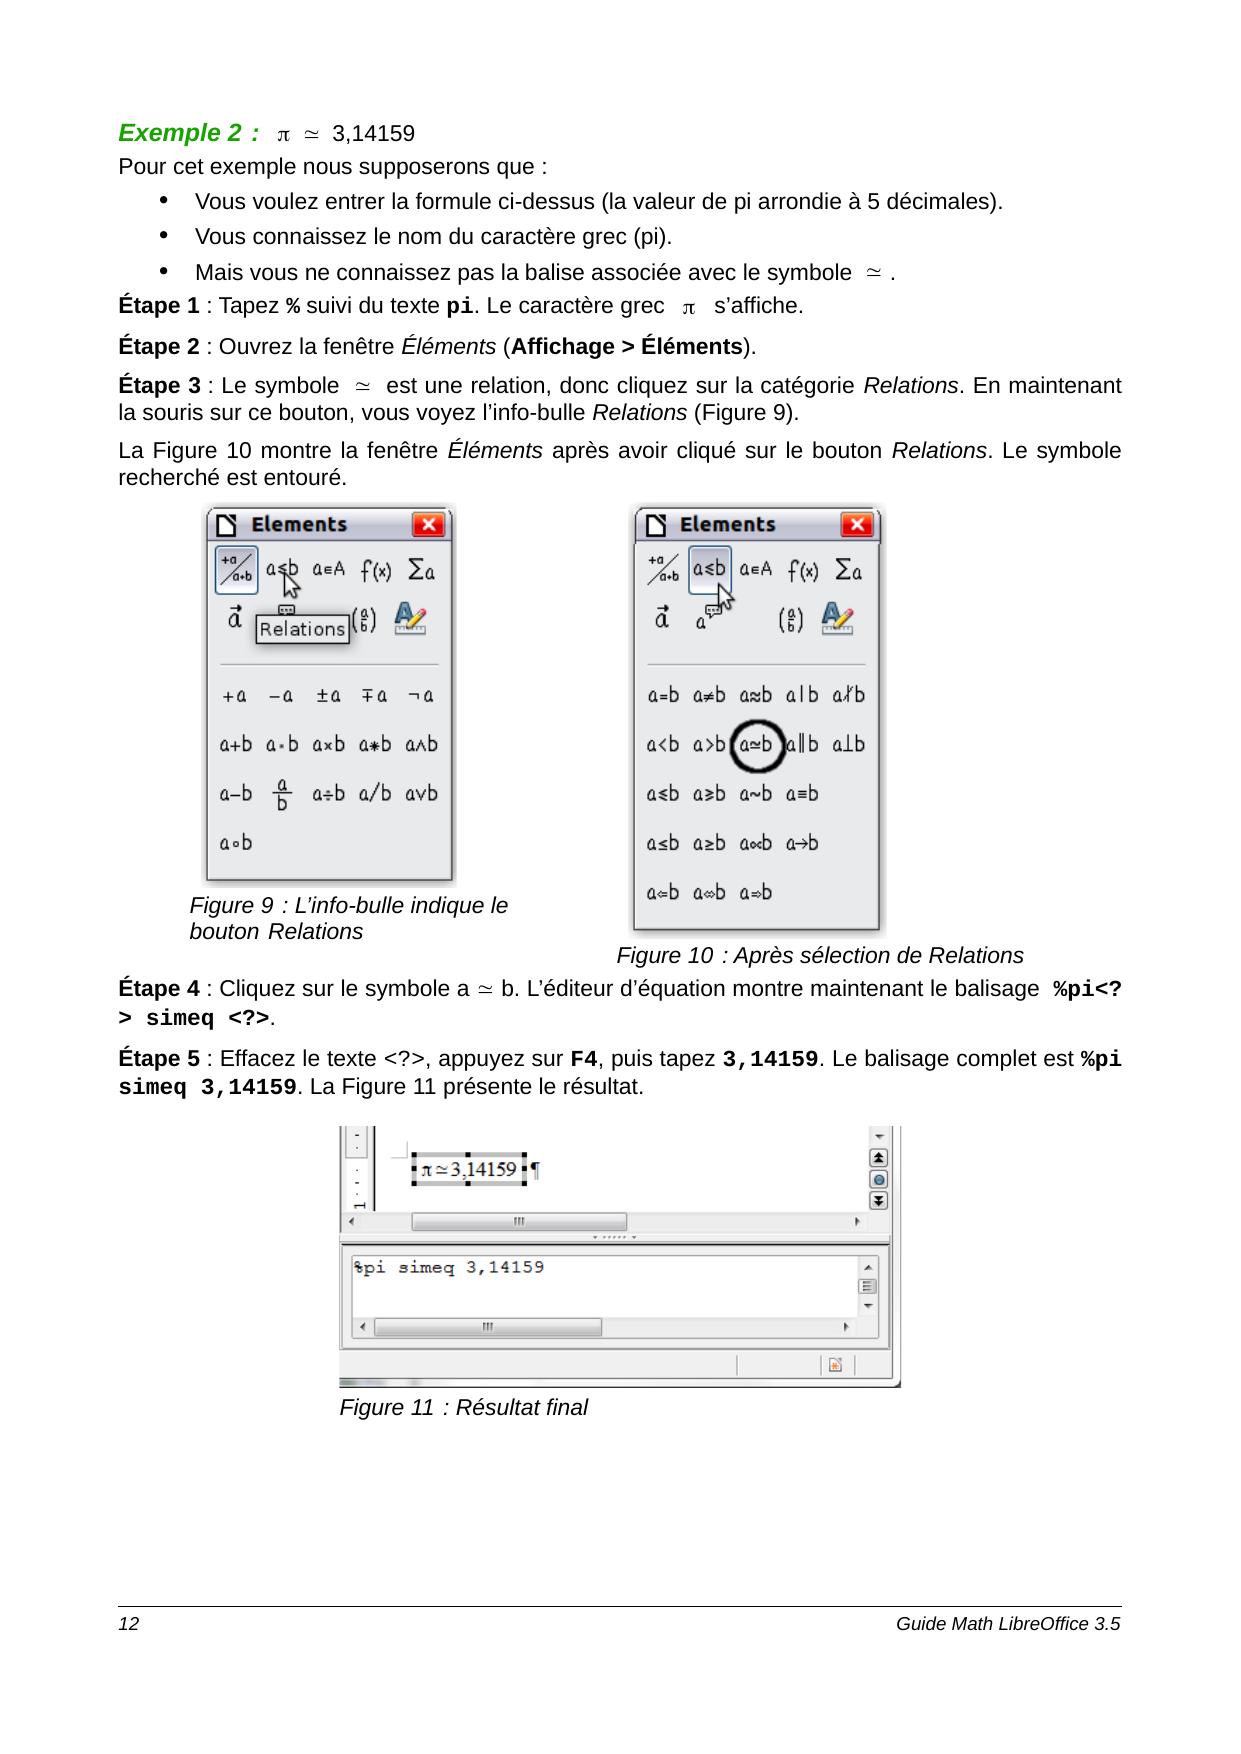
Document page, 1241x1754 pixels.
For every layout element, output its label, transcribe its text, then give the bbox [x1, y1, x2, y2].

text Figure 11 : Résultat final [339, 1394, 901, 1420]
text Étape 2 : Ouvrez la fenêtre Éléments (Affichage > Éléments). [118, 333, 1122, 359]
table_header Figure 10 : Après sélection de Relations [616, 503, 1029, 975]
text La Figure 10 montre la fenêtre Éléments après avoir cliqué sur le bouton Relations. Le symbole recherché est entouré. [118, 437, 1122, 490]
list Vous voulez entrer la formule ci-dessus (la valeur de pi arrondie à 5 décimales). [156, 186, 1122, 215]
list Mais vous ne connaissez pas la balise associée avec le symbole . [156, 257, 1122, 286]
picture [339, 1126, 902, 1388]
text Étape 3 : Le symbole est une relation, donc cliquez sur la catégorie Relations. En maintenant la souris sur ce bouton, vous voyez l’info-bulle Relations (Figure 9). [118, 372, 1122, 425]
text Étape 1 : Tapez % suivi du texte pi. Le caractère grecs’affiche. [118, 292, 1122, 321]
picture [201, 502, 457, 888]
list Vous connaissez le nom du caractère grec (pi). [156, 222, 1122, 251]
text Étape 4 : Cliquez sur le symbole ab. L’éditeur d’équation montre maintenant le balisage %pi<?> simeq <?>. [118, 975, 1122, 1032]
subtitle Exemple 2 : [118, 118, 1122, 147]
picture [628, 502, 887, 939]
text Étape 5 : Effacez le texte <?>, appuyez sur F4, puis tapez 3,14159. Le balisage complet est %pi simeq 3,14159. La Figure 11 présente le résultat. [118, 1044, 1122, 1101]
table_header Figure 9 : L’info-bulle indique le bouton Relations [189, 503, 616, 975]
list Pour cet exemple nous supposerons que : [118, 153, 1122, 180]
